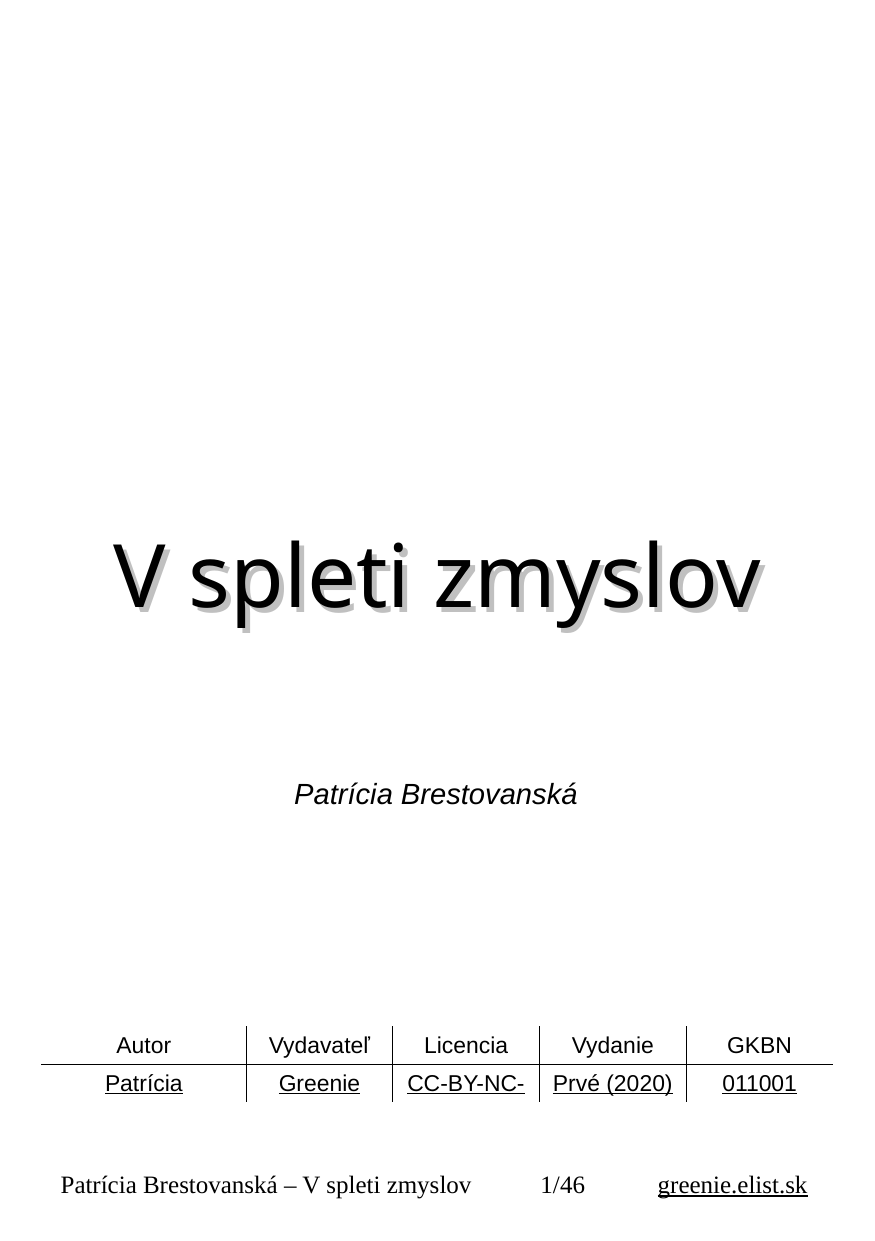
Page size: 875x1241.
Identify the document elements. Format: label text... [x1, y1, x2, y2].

table_header Autor [41, 1026, 246, 1064]
subtitle Patrícia Brestovanská [41, 777, 833, 811]
table_header Vydavateľ [247, 1026, 392, 1064]
table_cell Prvé (2020) [540, 1065, 686, 1102]
table_cell Patrícia [41, 1065, 246, 1102]
table_header GKBN [687, 1026, 833, 1064]
table_cell CC-BY-NC- [393, 1065, 539, 1102]
table_header Licencia [393, 1026, 539, 1064]
table_header Vydanie [540, 1026, 686, 1064]
table_cell Greenie [247, 1065, 392, 1102]
table_cell 011001 [687, 1065, 833, 1102]
subtitle V spleti zmyslov [41, 514, 833, 633]
